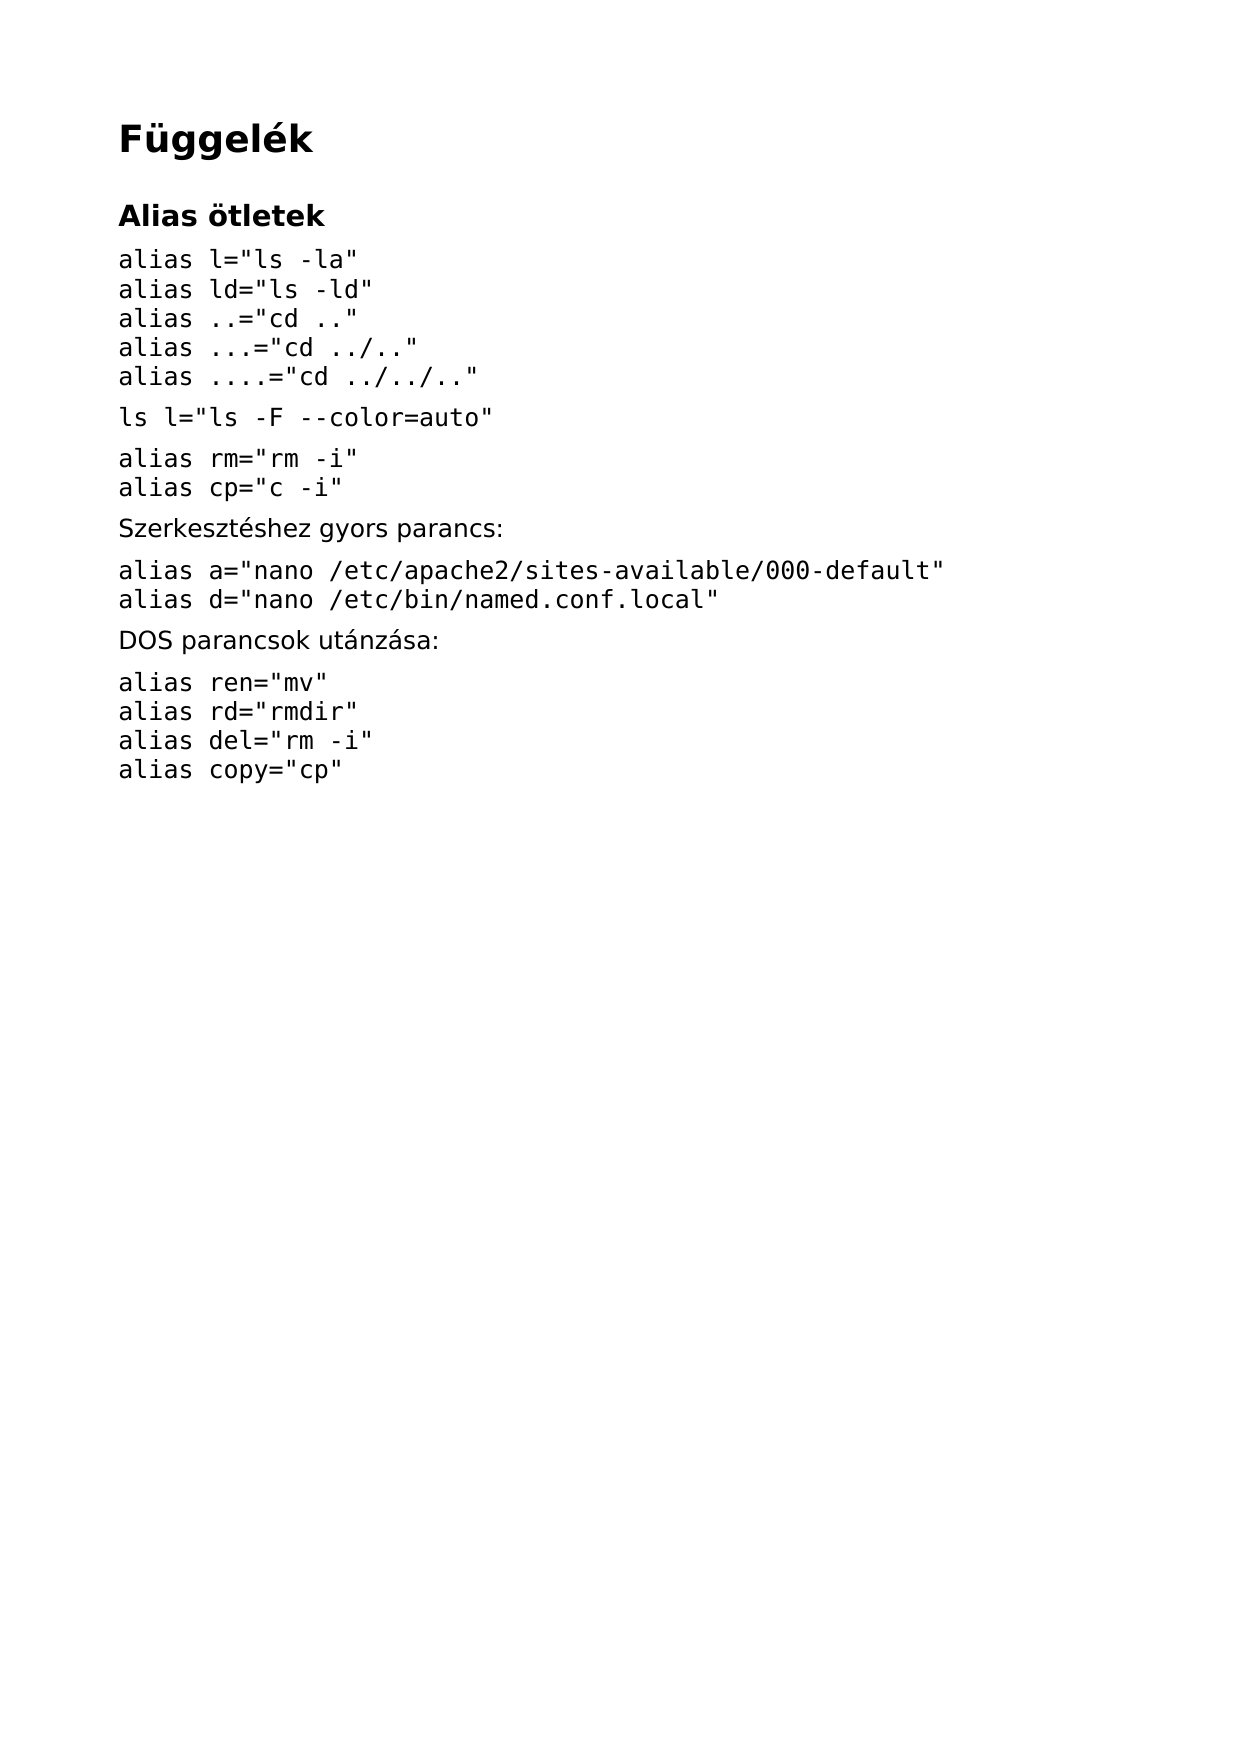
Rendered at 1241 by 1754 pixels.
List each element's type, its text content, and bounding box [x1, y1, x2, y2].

subtitle Függelék [118, 118, 1122, 162]
subtitle Alias ötletek [118, 199, 1122, 233]
text alias ren="mv" alias rd="rmdir" alias del="rm -i" alias copy="cp" [118, 668, 1122, 784]
text alias rm="rm -i" alias cp="c -i" [118, 444, 1122, 503]
text alias a="nano /etc/apache2/sites-available/000-default" alias d="nano /etc/bin/named.conf.local" [118, 556, 1122, 614]
text alias l="ls -la" alias ld="ls -ld" alias ..="cd .." alias ...="cd ../.." alias ....="cd ../../.." [118, 246, 1122, 392]
text DOS parancsok utánzása: [118, 626, 1122, 655]
text ls l="ls -F --color=auto" [118, 403, 1122, 432]
text Szerkesztéshez gyors parancs: [118, 514, 1122, 543]
